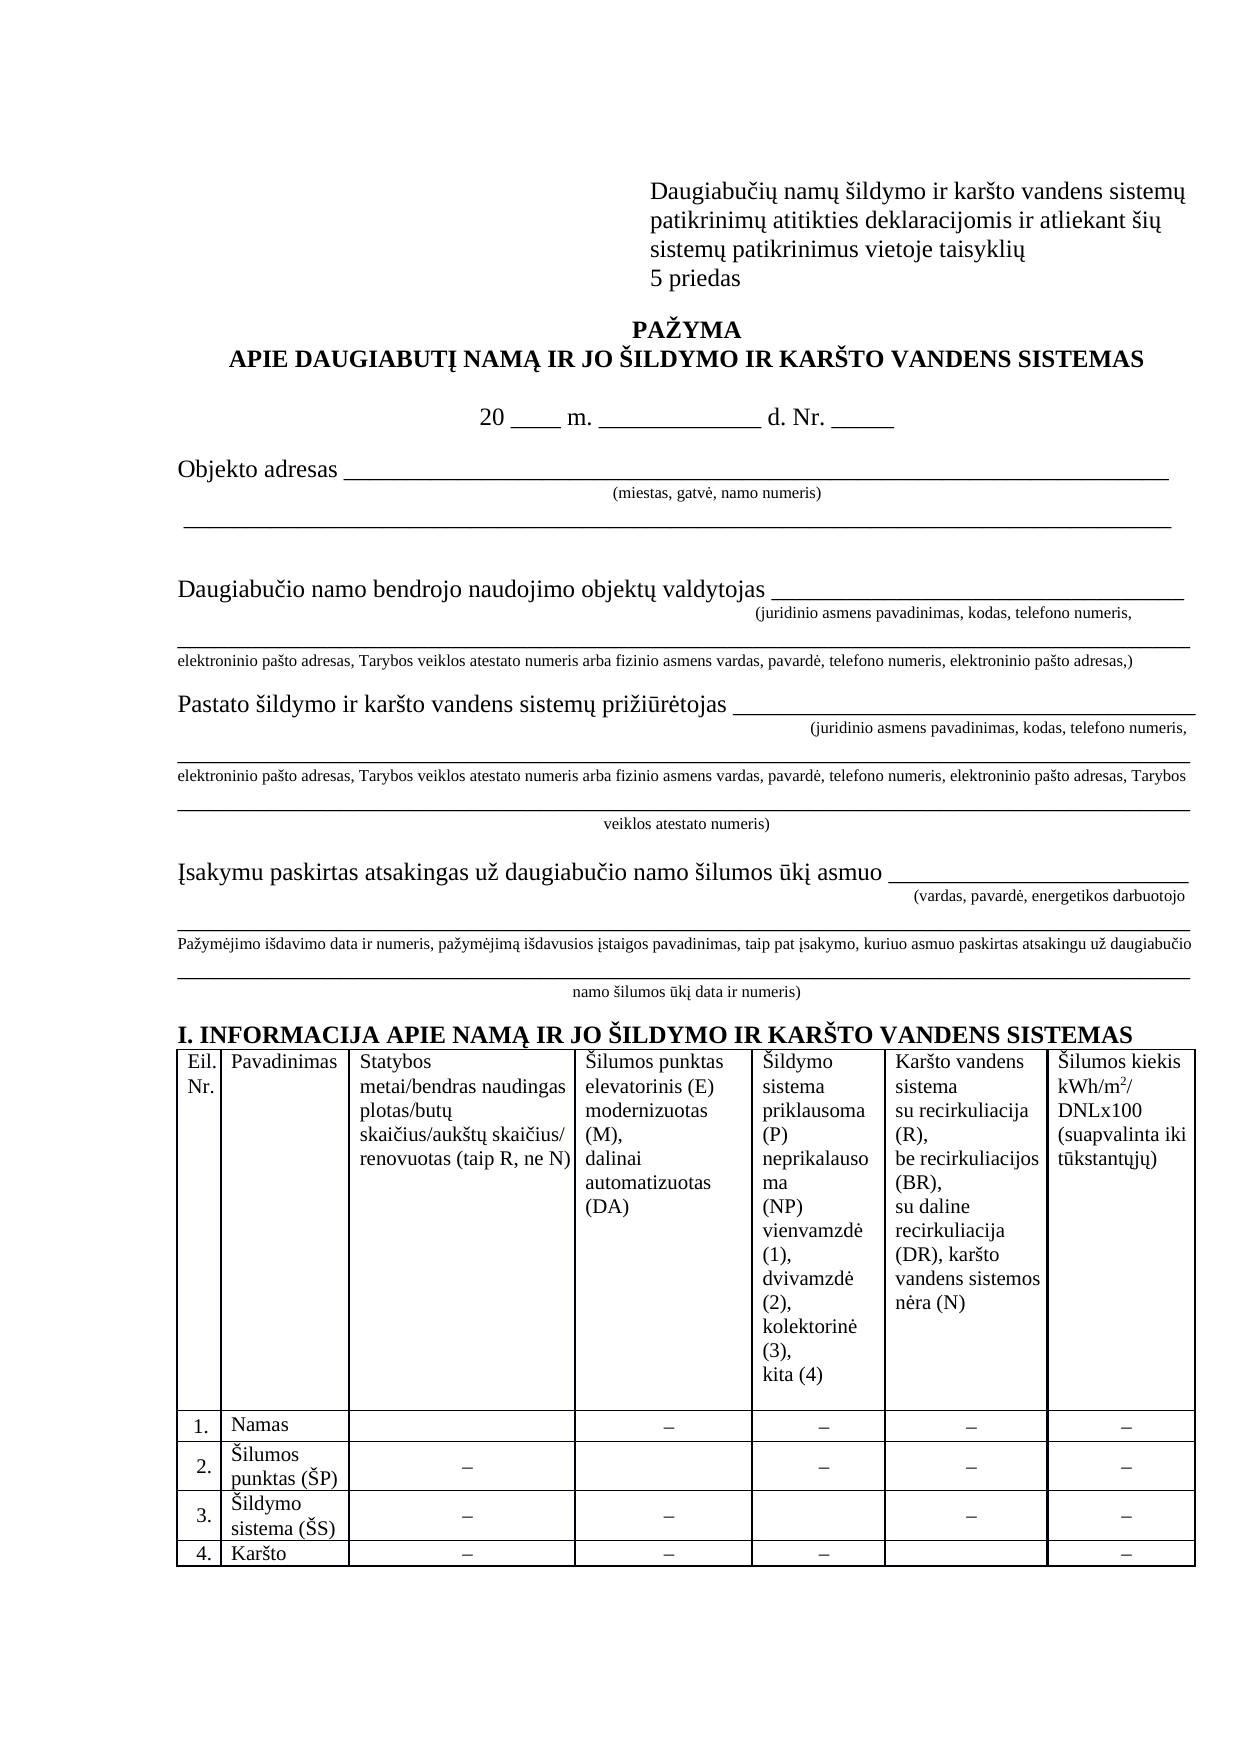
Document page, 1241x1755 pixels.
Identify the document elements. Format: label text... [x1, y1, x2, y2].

text Pažymėjimo išdavimo data ir numeris, pažymėjimą išdavusios įstaigos pavadinimas, taip pat įsakymo, kuriuo asmuo paskirtas atsakingu už daugiabučio [177, 933, 1196, 953]
table_cell 2. [178, 1442, 220, 1490]
table_header Šilumos kiekis kWh/m2/DNLx100 (suapvalinta iki tūkstantųjų) [1049, 1050, 1194, 1410]
table_cell Namas [222, 1411, 348, 1441]
table_cell Šildymo sistema (ŠS) [222, 1491, 348, 1539]
text Pastato šildymo ir karšto vandens sistemų prižiūrėtojas _____________________________________ [177, 689, 1196, 718]
text Objekto adresas __________________________________________________________________ [177, 454, 1196, 483]
text (juridinio asmens pavadinimas, kodas, telefono numeris, [177, 718, 1196, 737]
text _________________________________________________________________________________ [177, 953, 1196, 981]
table_cell – [886, 1491, 1046, 1539]
text (juridinio asmens pavadinimas, kodas, telefono numeris, [177, 603, 1196, 622]
text (vardas, pavardė, energetikos darbuotojo [177, 886, 1196, 905]
text _______________________________________________________________________________ [177, 502, 1196, 531]
text _________________________________________________________________________________ [177, 905, 1196, 933]
table_cell 3. [178, 1491, 220, 1539]
text 5 priedas [650, 263, 1196, 291]
text _________________________________________________________________________________ [177, 785, 1196, 814]
text veiklos atestato numeris) [177, 814, 1196, 833]
table_header Eil. Nr. [178, 1050, 220, 1410]
table_cell [576, 1442, 751, 1490]
table_cell – [1049, 1442, 1194, 1490]
table_cell Šilumos punktas (ŠP) [222, 1442, 348, 1490]
text _________________________________________________________________________________ [177, 737, 1196, 766]
text (miestas, gatvė, namo numeris) [177, 483, 1196, 502]
text I. INFORMACIJA APIE NAMĄ IR JO ŠILDYMO IR KARŠTO VANDENS SISTEMAS [177, 1020, 1196, 1048]
table_cell – [1049, 1491, 1194, 1539]
table_cell – [350, 1491, 574, 1539]
table_header Statybos metai/bendras naudingas plotas/butų skaičius/aukštų skaičius/ renovuotas (taip R, ne N) [350, 1050, 574, 1410]
table_cell – [576, 1541, 751, 1564]
table_cell Karšto [222, 1541, 348, 1564]
text Daugiabučių namų šildymo ir karšto vandens sistemų patikrinimų atitikties deklaracijomis ir atliekant šių sistemų patikrinimus vietoje taisyklių [650, 176, 1196, 263]
table_cell [350, 1411, 574, 1441]
table_header Karšto vandens sistema su recirkuliacija (R), be recirkuliacijos (BR), su daline recirkuliacija (DR), karšto vandens sistemos nėra (N) [886, 1050, 1046, 1410]
table_header Pavadinimas [222, 1050, 348, 1410]
text APIE DAUGIABUTĮ NAMĄ IR JO ŠILDYMO IR KARŠTO VANDENS SISTEMAS [177, 344, 1196, 373]
table_cell – [1049, 1541, 1194, 1564]
text PAŽYMA [177, 315, 1196, 344]
text elektroninio pašto adresas, Tarybos veiklos atestato numeris arba fizinio asmens vardas, pavardė, telefono numeris, elektroninio pašto adresas, Tarybos [177, 766, 1196, 785]
table_cell – [886, 1442, 1046, 1490]
table_cell – [1049, 1411, 1194, 1441]
text Įsakymu paskirtas atsakingas už daugiabučio namo šilumos ūkį asmuo ________________________ [177, 857, 1196, 886]
text _________________________________________________________________________________ [177, 622, 1196, 651]
table_cell – [753, 1442, 884, 1490]
text 20 ____ m. _____________ d. Nr. _____ [177, 402, 1196, 430]
table_header Šildymo sistema priklausoma (P) neprikalausoma (NP) vienvamzdė (1), dvivamzdė (2), kolektorinė (3), kita (4) [753, 1050, 884, 1410]
table_cell – [576, 1491, 751, 1539]
table_cell – [753, 1541, 884, 1564]
table_cell – [886, 1411, 1046, 1441]
text Daugiabučio namo bendrojo naudojimo objektų valdytojas _________________________________ [177, 574, 1196, 603]
table_cell [753, 1491, 884, 1539]
table_cell [886, 1541, 1046, 1564]
text elektroninio pašto adresas, Tarybos veiklos atestato numeris arba fizinio asmens vardas, pavardė, telefono numeris, elektroninio pašto adresas,) [177, 651, 1196, 670]
text namo šilumos ūkį data ir numeris) [177, 981, 1196, 1001]
table_cell 4. [178, 1541, 220, 1564]
table_cell – [350, 1442, 574, 1490]
table_cell – [576, 1411, 751, 1441]
table_cell – [753, 1411, 884, 1441]
table_cell 1. [178, 1411, 220, 1441]
table_header Šilumos punktas elevatorinis (E) modernizuotas (M), dalinai automatizuotas (DA) [576, 1050, 751, 1410]
table_cell – [350, 1541, 574, 1564]
